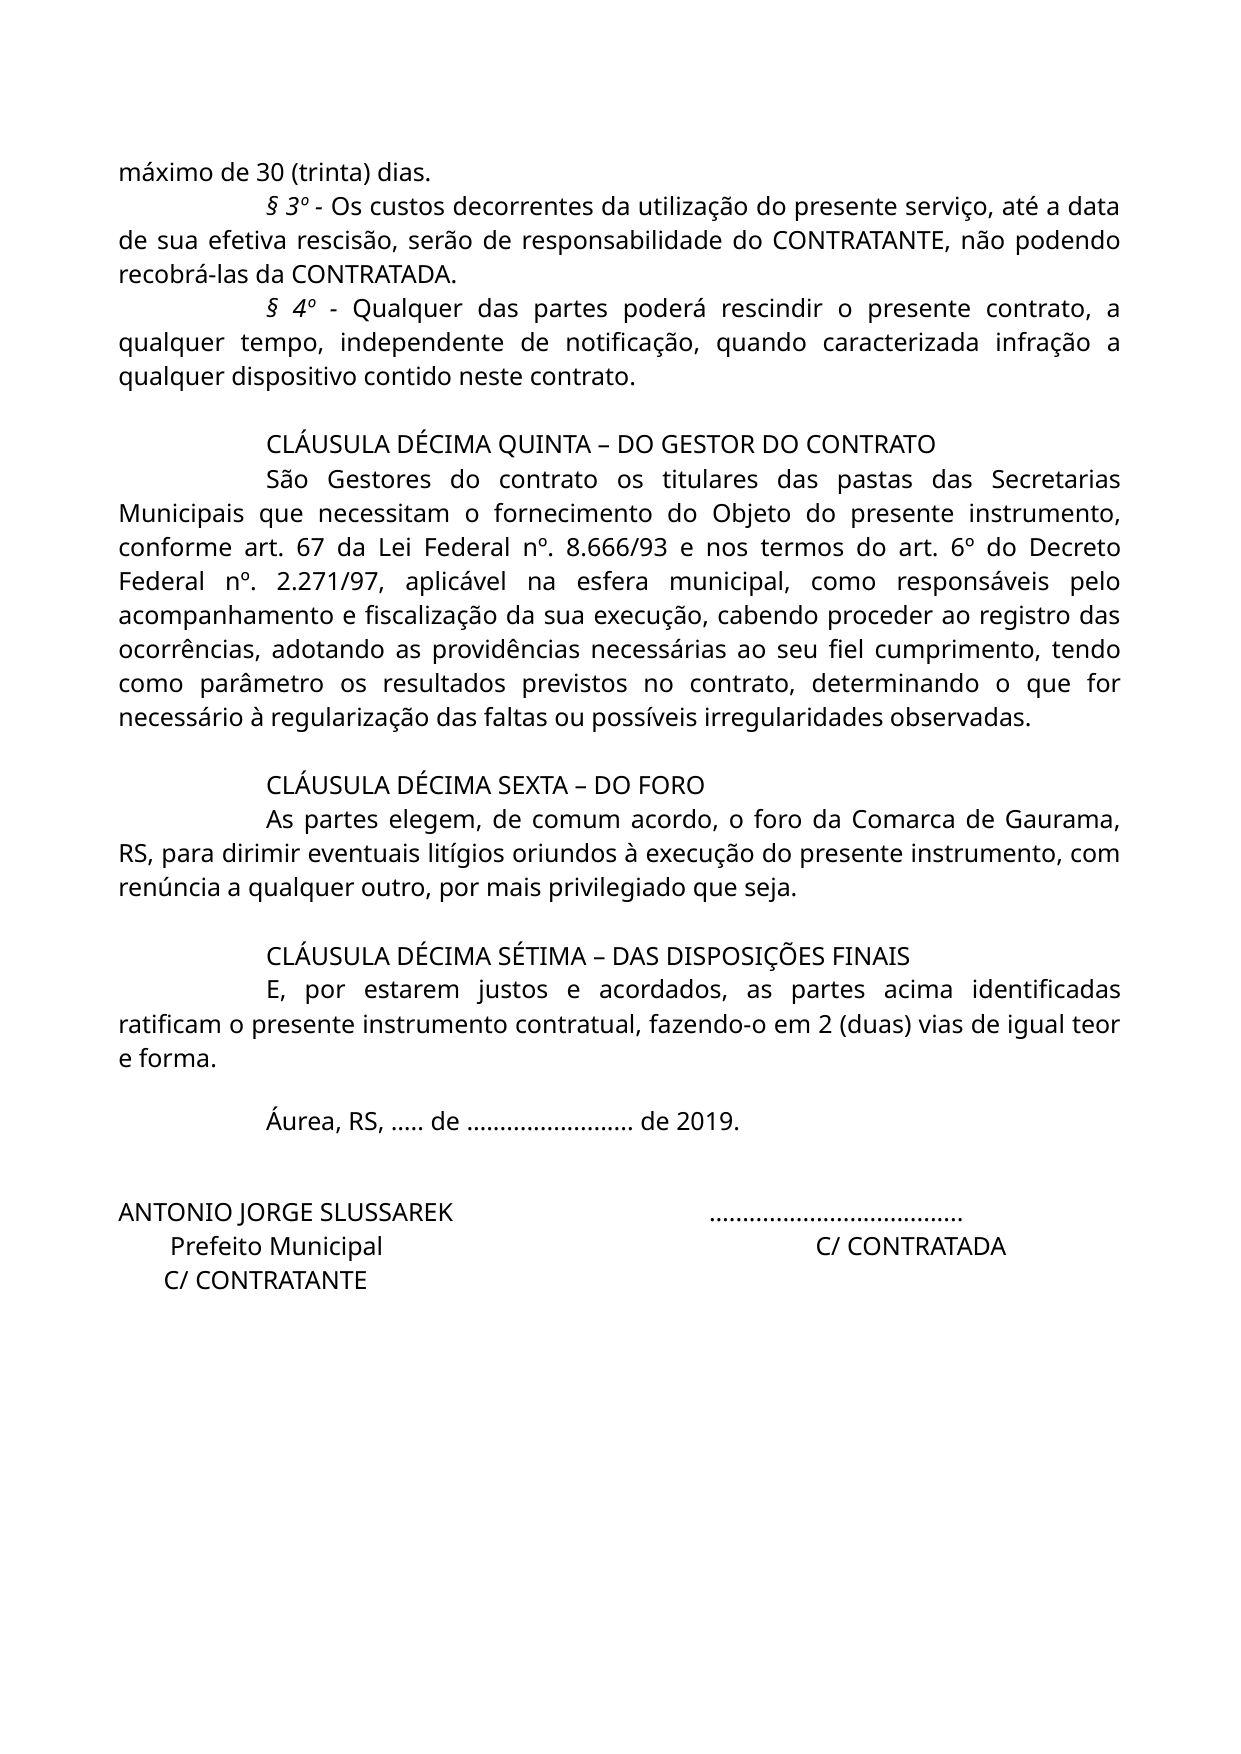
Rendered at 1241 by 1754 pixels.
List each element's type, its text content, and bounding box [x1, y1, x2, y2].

text máximo de 30 (trinta) dias. [118, 155, 1122, 189]
text ANTONIO JORGE SLUSSAREK …................................... [118, 1195, 1122, 1229]
text CLÁUSULA DÉCIMA SÉTIMA – DAS DISPOSIÇÕES FINAIS [118, 938, 1122, 972]
text As partes elegem, de comum acordo, o foro da Comarca de Gaurama, RS, para dirimir eventuais litígios oriundos à execução do presente instrumento, com renúncia a qualquer outro, por mais privilegiado que seja. [118, 802, 1122, 904]
text Áurea, RS, ….. de …...................... de 2019. [118, 1103, 1122, 1137]
text C/ CONTRATANTE [118, 1263, 1122, 1297]
text § 3º - Os custos decorrentes da utilização do presente serviço, até a data de sua efetiva rescisão, serão de responsabilidade do CONTRATANTE, não podendo recobrá-las da CONTRATADA. [118, 189, 1122, 291]
text CLÁUSULA DÉCIMA SEXTA – DO FORO [118, 768, 1122, 802]
text Prefeito Municipal C/ CONTRATADA [118, 1229, 1122, 1263]
text E, por estarem justos e acordados, as partes acima identificadas ratificam o presente instrumento contratual, fazendo-o em 2 (duas) vias de igual teor e forma. [118, 972, 1122, 1074]
text CLÁUSULA DÉCIMA QUINTA – DO GESTOR DO CONTRATO [118, 427, 1122, 461]
text § 4º - Qualquer das partes poderá rescindir o presente contrato, a qualquer tempo, independente de notificação, quando caracterizada infração a qualquer dispositivo contido neste contrato. [118, 291, 1122, 393]
text São Gestores do contrato os titulares das pastas das Secretarias Municipais que necessitam o fornecimento do Objeto do presente instrumento, conforme art. 67 da Lei Federal nº. 8.666/93 e nos termos do art. 6º do Decreto Federal nº. 2.271/97, aplicável na esfera municipal, como responsáveis pelo acompanhamento e fiscalização da sua execução, cabendo proceder ao registro das ocorrências, adotando as providências necessárias ao seu fiel cumprimento, tendo como parâmetro os resultados previstos no contrato, determinando o que for necessário à regularização das faltas ou possíveis irregularidades observadas. [118, 461, 1122, 734]
